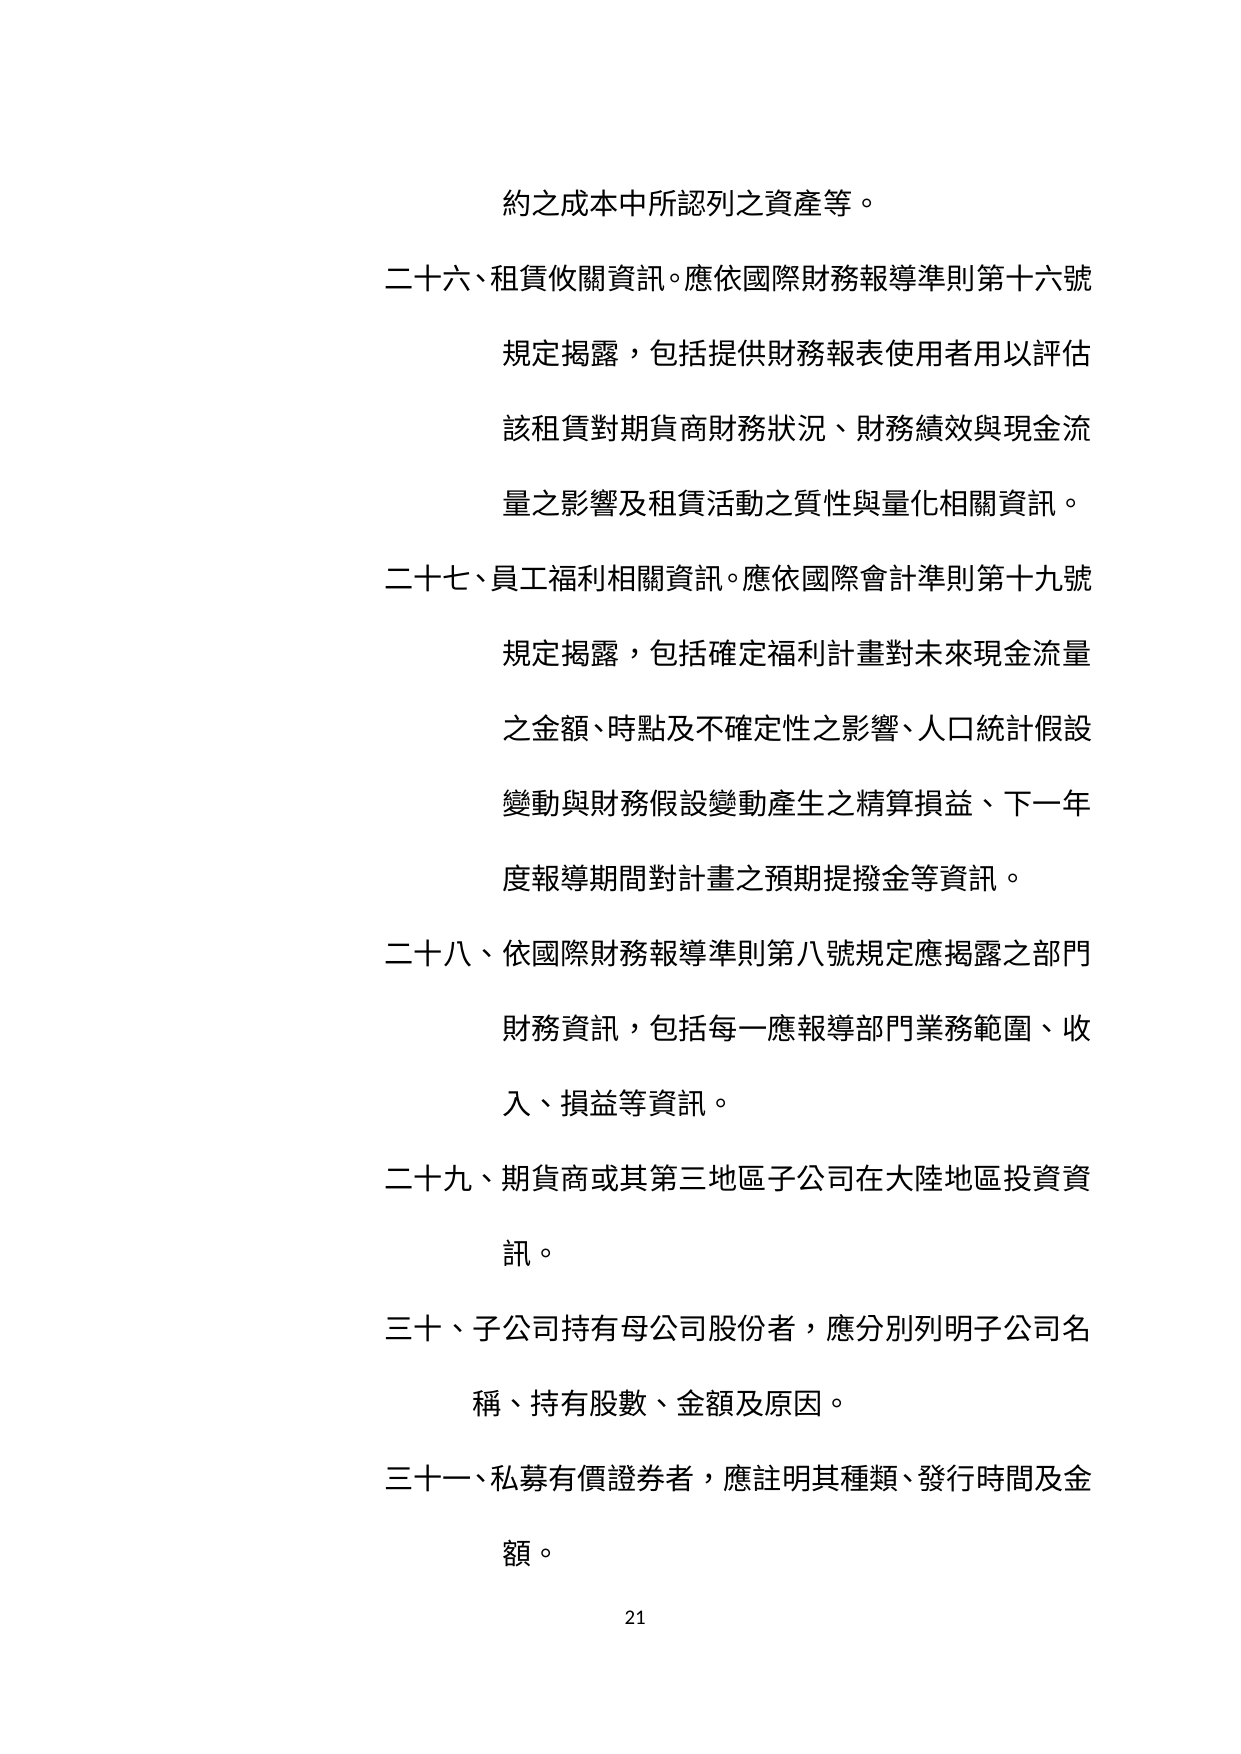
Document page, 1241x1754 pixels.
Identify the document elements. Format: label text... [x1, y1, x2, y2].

text 二十五、客戶合約所產生之收入與現金流量之性質、金額、時間及不確定性之綜合資訊。應依國際財務報導準則第十五號規定揭露，包括客戶合約所認列之收入明細、合約餘額、履約義務、所作之重大判斷及判斷之改變，以及取得或履行客戶合約之成本中所認列之資產等。 [384, 164, 1092, 239]
text 三十、子公司持有母公司股份者，應分別列明子公司名稱、持有股數、金額及原因。 [384, 1289, 1092, 1439]
text 二十七、員工福利相關資訊。應依國際會計準則第十九號規定揭露，包括確定福利計畫對未來現金流量之金額、時點及不確定性之影響、人口統計假設變動與財務假設變動產生之精算損益、下一年度報導期間對計畫之預期提撥金等資訊。 [384, 539, 1092, 914]
text 二十九、期貨商或其第三地區子公司在大陸地區投資資訊。 [384, 1139, 1092, 1289]
text 二十八、依國際財務報導準則第八號規定應揭露之部門財務資訊，包括每一應報導部門業務範圍、收入、損益等資訊。 [384, 914, 1092, 1139]
text 三十一、私募有價證券者，應註明其種類、發行時間及金額。 [384, 1439, 1092, 1589]
text 二十六、租賃攸關資訊。應依國際財務報導準則第十六號規定揭露，包括提供財務報表使用者用以評估該租賃對期貨商財務狀況、財務績效與現金流量之影響及租賃活動之質性與量化相關資訊。 [384, 239, 1092, 539]
